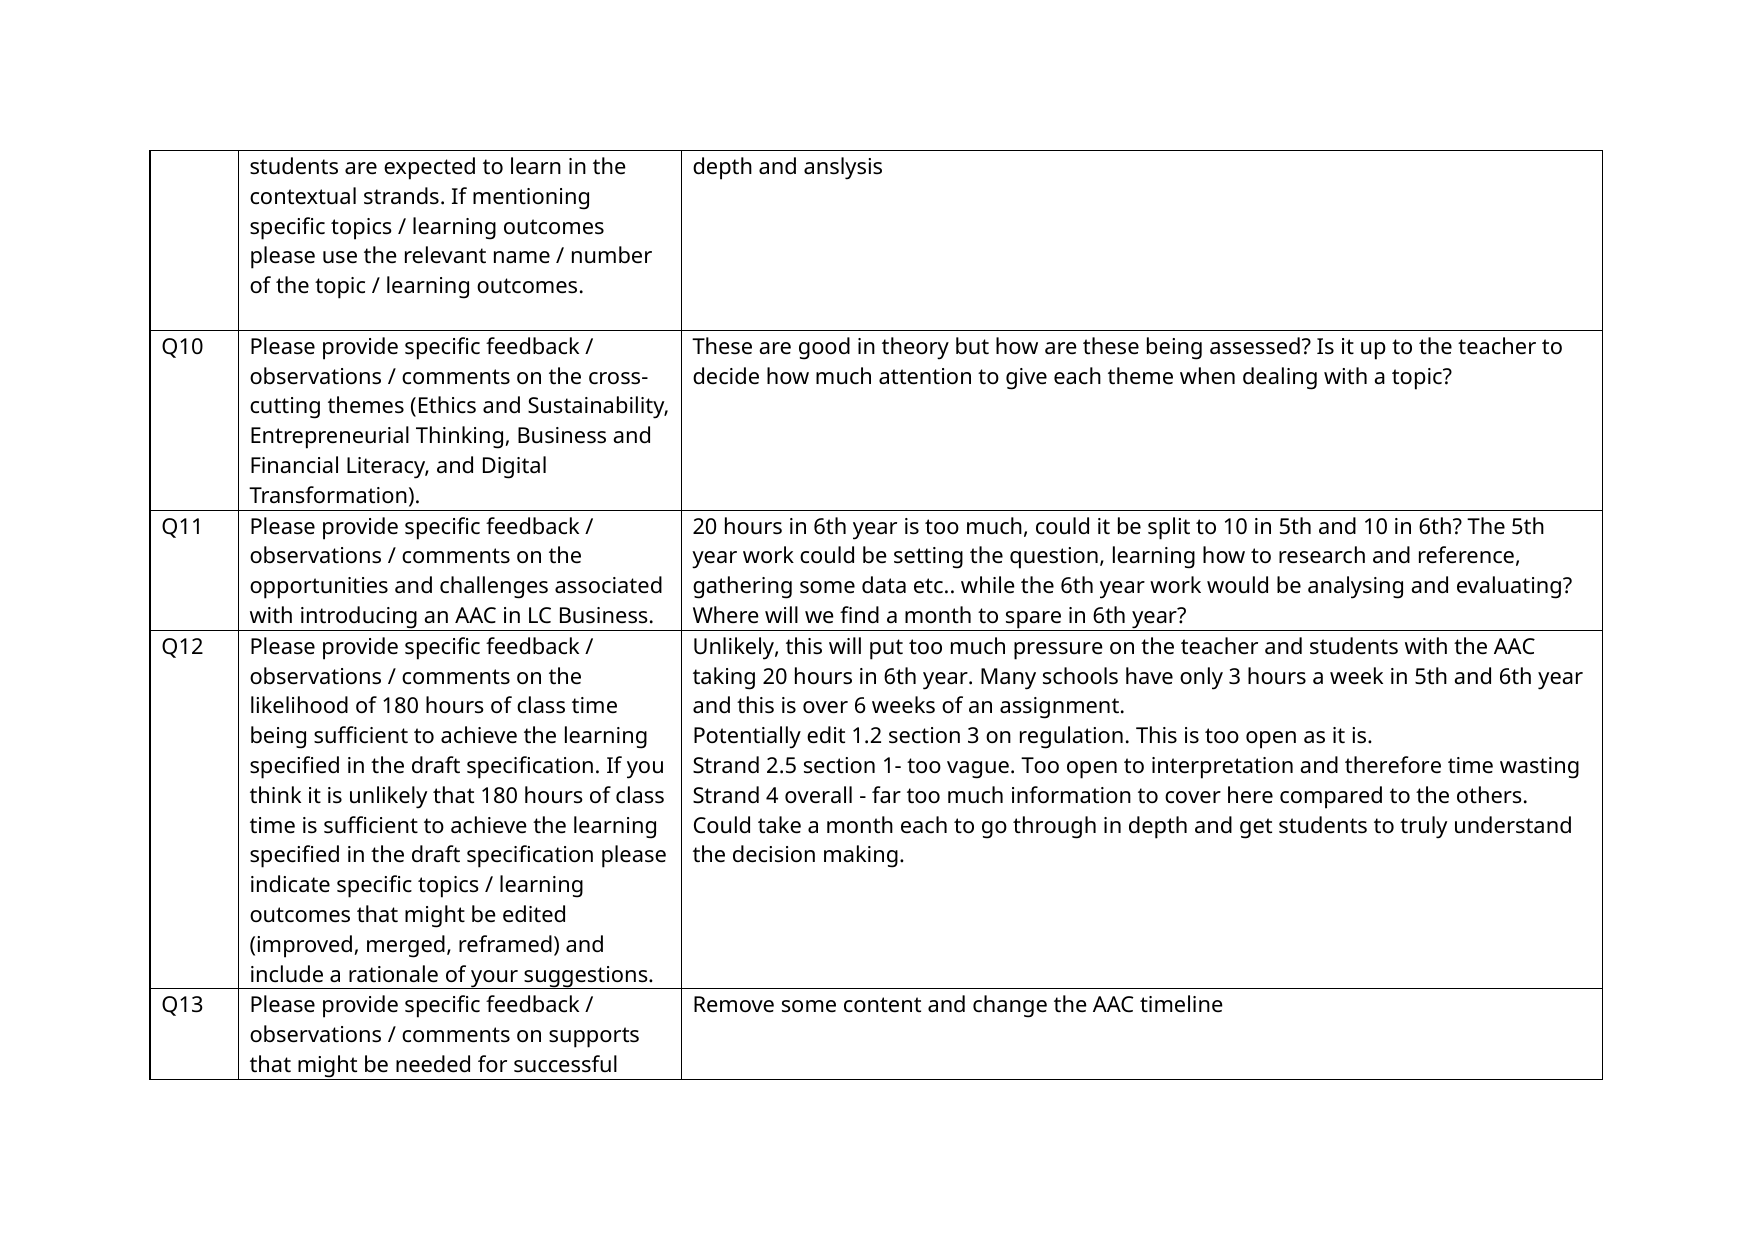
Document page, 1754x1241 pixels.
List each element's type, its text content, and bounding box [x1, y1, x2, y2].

table_cell Q12 [151, 631, 238, 988]
table_cell students are expected to learn in the contextual strands. If mentioning specific topics / learning outcomes please use the relevant name / number of the topic / learning outcomes. [239, 151, 681, 330]
table_cell These are good in theory but how are these being assessed? Is it up to the teacher to decide how much attention to give each theme when dealing with a topic? [682, 331, 1602, 509]
table_cell Please provide specific feedback / observations / comments on the likelihood of 180 hours of class time being sufficient to achieve the learning specified in the draft specification. If you think it is unlikely that 180 hours of class time is sufficient to achieve the learning specified in the draft specification please indicate specific topics / learning outcomes that might be edited (improved, merged, reframed) and include a rationale of your suggestions. [239, 631, 681, 988]
table_cell Please provide specific feedback / observations / comments on supports that might be needed for successful [239, 989, 681, 1079]
table_cell 20 hours in 6th year is too much, could it be split to 10 in 5th and 10 in 6th? The 5th year work could be setting the question, learning how to research and reference, gathering some data etc.. while the 6th year work would be analysing and evaluating? Where will we find a month to spare in 6th year? [682, 511, 1602, 630]
table_cell Please provide specific feedback / observations / comments on the cross-cutting themes (Ethics and Sustainability, Entrepreneurial Thinking, Business and Financial Literacy, and Digital Transformation). [239, 331, 681, 509]
table_cell Unlikely, this will put too much pressure on the teacher and students with the AAC taking 20 hours in 6th year. Many schools have only 3 hours a week in 5th and 6th year and this is over 6 weeks of an assignment. Potentially edit 1.2 section 3 on regulation. This is too open as it is. Strand 2.5 section 1- too vague. Too open to interpretation and therefore time wasting Strand 4 overall - far too much information to cover here compared to the others. Could take a month each to go through in depth and get students to truly understand the decision making. [682, 631, 1602, 988]
table_cell [151, 151, 238, 330]
table_cell depth and anslysis [682, 151, 1602, 330]
table_cell Q10 [151, 331, 238, 509]
table_cell Please provide specific feedback / observations / comments on the opportunities and challenges associated with introducing an AAC in LC Business. [239, 511, 681, 630]
table_cell Q13 [151, 989, 238, 1079]
table_cell Remove some content and change the AAC timeline [682, 989, 1602, 1079]
table_cell Q11 [151, 511, 238, 630]
